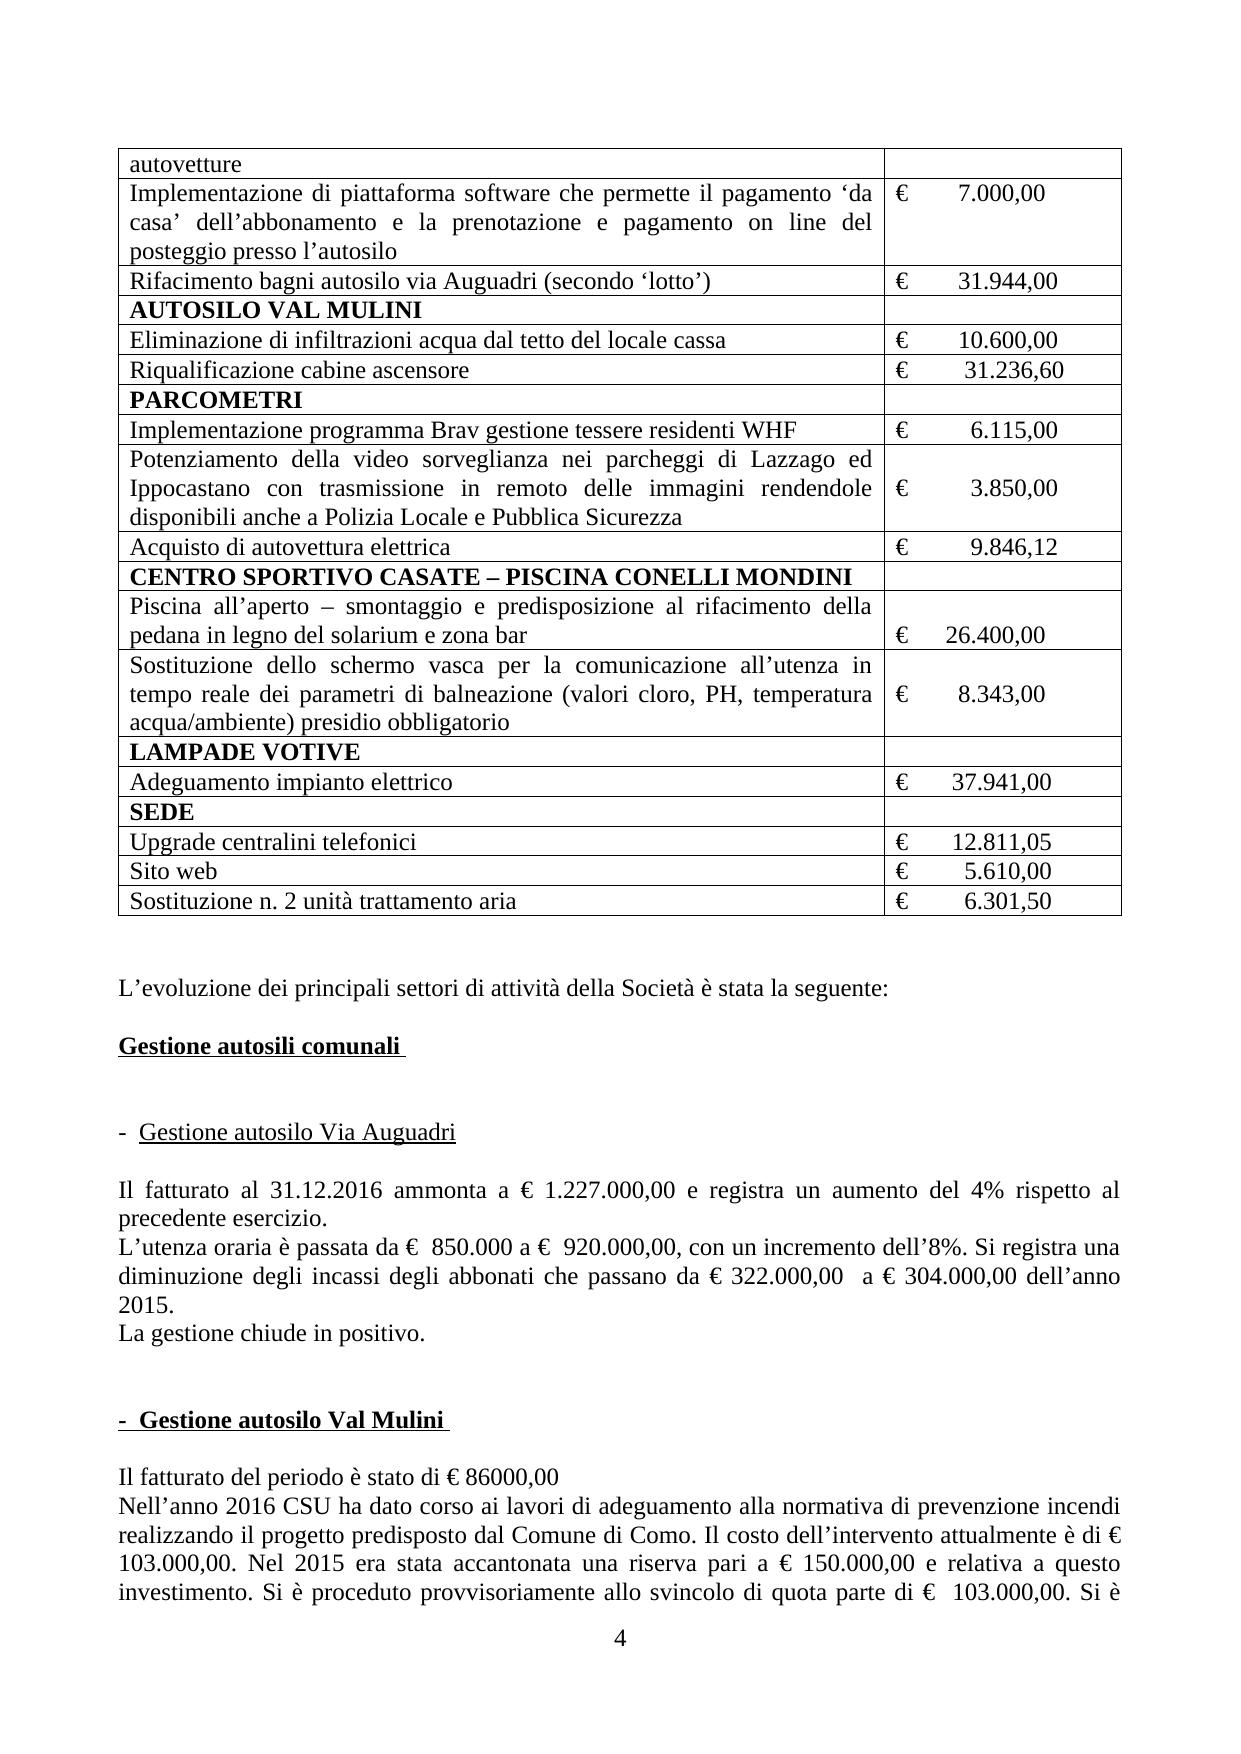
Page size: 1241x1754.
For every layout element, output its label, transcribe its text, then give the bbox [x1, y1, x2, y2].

table_cell € 31.944,00 [885, 266, 1121, 294]
table_cell Piscina all’aperto – smontaggio e predisposizione al rifacimento della pedana in legno del solarium e zona bar [119, 591, 884, 649]
table_cell PARCOMETRI [119, 385, 884, 414]
table_cell € 5.610,00 [885, 856, 1121, 885]
table_cell Adeguamento impianto elettrico [119, 767, 884, 796]
table_cell [885, 797, 1121, 826]
text Il fatturato del periodo è stato di € 86000,00 [118, 1462, 1122, 1491]
text - Gestione autosilo Via Auguadri [118, 1117, 1122, 1146]
table_cell € 3.850,00 [885, 445, 1121, 531]
table_cell € 7.000,00 [885, 179, 1121, 265]
table_cell LAMPADE VOTIVE [119, 737, 884, 766]
table_cell Implementazione di piattaforma software che permette il pagamento ‘da casa’ dell’abbonamento e la prenotazione e pagamento on line del posteggio presso l’autosilo [119, 179, 884, 265]
table_cell CENTRO SPORTIVO CASATE – PISCINA CONELLI MONDINI [119, 562, 884, 590]
table_cell € 26.400,00 [885, 591, 1121, 649]
table_cell Implementazione programma Brav gestione tessere residenti WHF [119, 415, 884, 443]
table_cell € 10.600,00 [885, 325, 1121, 354]
table_cell € 9.846,12 [885, 532, 1121, 561]
text - Gestione autosilo Val Mulini [118, 1405, 1122, 1433]
table_cell Sito web [119, 856, 884, 885]
table_cell € 31.236,60 [885, 355, 1121, 384]
text Il fatturato al 31.12.2016 ammonta a € 1.227.000,00 e registra un aumento del 4% rispetto al precedente esercizio. [118, 1175, 1122, 1232]
text L’evoluzione dei principali settori di attività della Società è stata la seguente: [118, 973, 1122, 1002]
table_cell € 8.343,00 [885, 650, 1121, 736]
table_cell [885, 562, 1121, 590]
table_cell [885, 149, 1121, 177]
table_cell Upgrade centralini telefonici [119, 827, 884, 855]
table_cell Rifacimento bagni autosilo via Auguadri (secondo ‘lotto’) [119, 266, 884, 294]
table_cell € 12.811,05 [885, 827, 1121, 855]
table_cell [885, 737, 1121, 766]
table_cell [885, 296, 1121, 324]
text La gestione chiude in positivo. [118, 1318, 1122, 1347]
table_cell € 6.301,50 [885, 886, 1121, 915]
table_cell Riqualificazione cabine ascensore [119, 355, 884, 384]
table_cell Acquisto di autovettura elettrica [119, 532, 884, 561]
table_cell Eliminazione di infiltrazioni acqua dal tetto del locale cassa [119, 325, 884, 354]
table_cell € 6.115,00 [885, 415, 1121, 443]
table_cell AUTOSILO VAL MULINI [119, 296, 884, 324]
table_cell Potenziamento della video sorveglianza nei parcheggi di Lazzago ed Ippocastano con trasmissione in remoto delle immagini rendendole disponibili anche a Polizia Locale e Pubblica Sicurezza [119, 445, 884, 531]
table_cell [885, 385, 1121, 414]
table_cell SEDE [119, 797, 884, 826]
table_cell autovetture [119, 149, 884, 177]
table_cell € 37.941,00 [885, 767, 1121, 796]
table_cell Sostituzione n. 2 unità trattamento aria [119, 886, 884, 915]
table_cell Sostituzione dello schermo vasca per la comunicazione all’utenza in tempo reale dei parametri di balneazione (valori cloro, PH, temperatura acqua/ambiente) presidio obbligatorio [119, 650, 884, 736]
text Gestione autosili comunali [118, 1031, 1122, 1060]
text Nell’anno 2016 CSU ha dato corso ai lavori di adeguamento alla normativa di prevenzione incendi realizzando il progetto predisposto dal Comune di Como. Il costo dell’intervento attualmente è di € 103.000,00. Nel 2015 era stata accantonata una riserva pari a € 150.000,00 e relativa a questo investimento. Si è proceduto provvisoriamente allo svincolo di quota parte di € 103.000,00. Si è [118, 1491, 1122, 1606]
text L’utenza oraria è passata da € 850.000 a € 920.000,00, con un incremento dell’8%. Si registra una diminuzione degli incassi degli abbonati che passano da € 322.000,00 a € 304.000,00 dell’anno 2015. [118, 1232, 1122, 1318]
